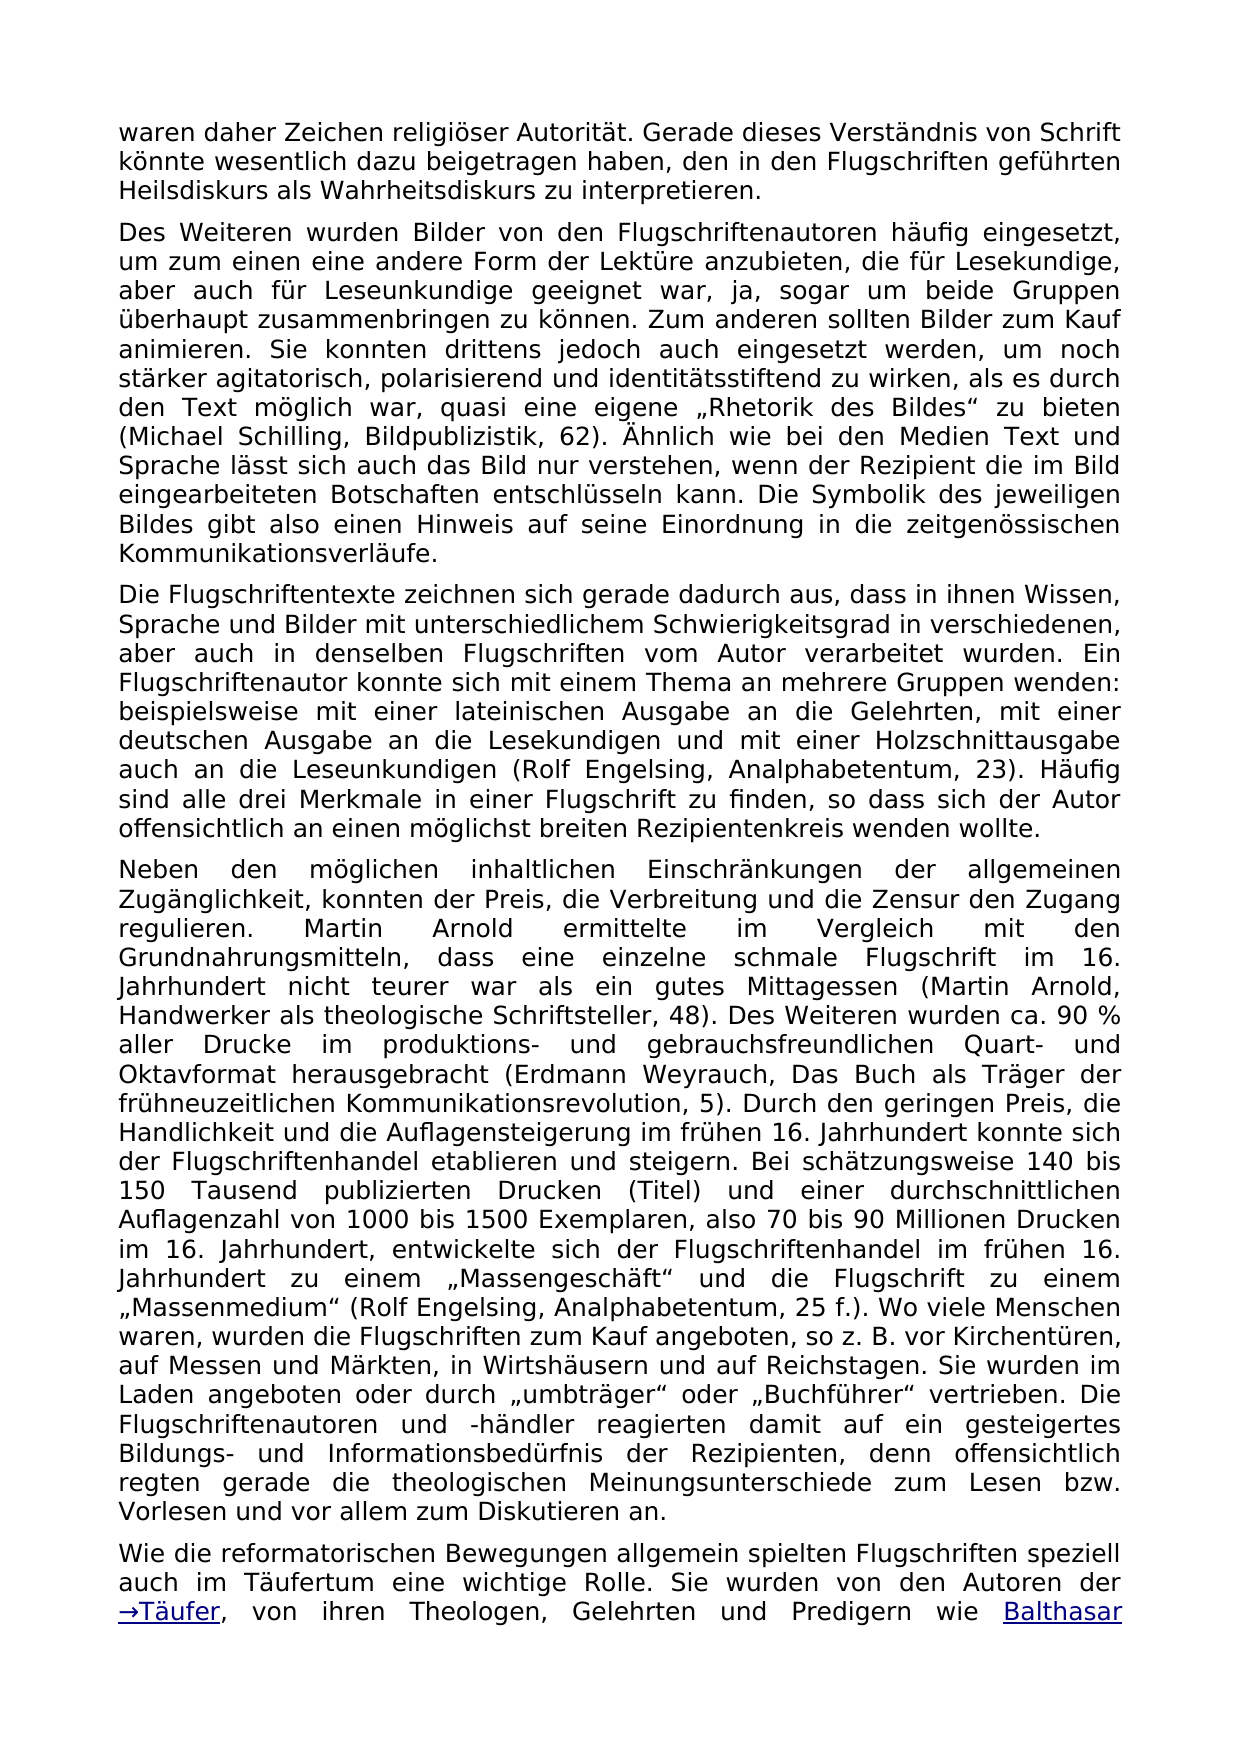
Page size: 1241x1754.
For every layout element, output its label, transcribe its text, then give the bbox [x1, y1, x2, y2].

text waren daher Zeichen religiöser Autorität. Gerade dieses Verständnis von Schrift könnte wesentlich dazu beigetragen haben, den in den Flugschriften geführten Heilsdiskurs als Wahrheitsdiskurs zu interpretieren. [118, 118, 1122, 206]
text Neben den möglichen inhaltlichen Einschränkungen der allgemeinen Zugänglichkeit, konnten der Preis, die Verbreitung und die Zensur den Zugang regulieren. Martin Arnold ermittelte im Vergleich mit den Grundnahrungsmitteln, dass eine einzelne schmale Flugschrift im 16. Jahrhundert nicht teurer war als ein gutes Mittagessen (Martin Arnold, Handwerker als theologische Schriftsteller, 48). Des Weiteren wurden ca. 90 % aller Drucke im produktions- und gebrauchsfreundlichen Quart- und Oktavformat herausgebracht (Erdmann Weyrauch, Das Buch als Träger der frühneuzeitlichen Kommunikationsrevolution, 5). Durch den geringen Preis, die Handlichkeit und die Auflagensteigerung im frühen 16. Jahrhundert konnte sich der Flugschriftenhandel etablieren und steigern. Bei schätzungsweise 140 bis 150 Tausend publizierten Drucken (Titel) und einer durchschnittlichen Auflagenzahl von 1000 bis 1500 Exemplaren, also 70 bis 90 Millionen Drucken im 16. Jahrhundert, entwickelte sich der Flugschriftenhandel im frühen 16. Jahrhundert zu einem „Massengeschäft“ und die Flugschrift zu einem „Massenmedium“ (Rolf Engelsing, Analphabetentum, 25 f.). Wo viele Menschen waren, wurden die Flugschriften zum Kauf angeboten, so z. B. vor Kirchentüren, auf Messen und Märkten, in Wirtshäusern und auf Reichstagen. Sie wurden im Laden angeboten oder durch „umbträger“ oder „Buchführer“ vertrieben. Die Flugschriftenautoren und -händler reagierten damit auf ein gesteigertes Bildungs- und Informationsbedürfnis der Rezipienten, denn offensichtlich regten gerade die theologischen Meinungsunterschiede zum Lesen bzw. Vorlesen und vor allem zum Diskutieren an. [118, 856, 1122, 1526]
text Wie die reformatorischen Bewegungen allgemein spielten Flugschriften speziell auch im Täufertum eine wichtige Rolle. Sie wurden von den Autoren der →Täufer, von ihren Theologen, Gelehrten und Predigern wie Balthasar [118, 1539, 1122, 1626]
text Des Weiteren wurden Bilder von den Flugschriftenautoren häufig eingesetzt, um zum einen eine andere Form der Lektüre anzubieten, die für Lesekundige, aber auch für Leseunkundige geeignet war, ja, sogar um beide Gruppen überhaupt zusammenbringen zu können. Zum anderen sollten Bilder zum Kauf animieren. Sie konnten drittens jedoch auch eingesetzt werden, um noch stärker agitatorisch, polarisierend und identitätsstiftend zu wirken, als es durch den Text möglich war, quasi eine eigene „Rhetorik des Bildes“ zu bieten (Michael Schilling, Bildpublizistik, 62). Ähnlich wie bei den Medien Text und Sprache lässt sich auch das Bild nur verstehen, wenn der Rezipient die im Bild eingearbeiteten Botschaften entschlüsseln kann. Die Symbolik des jeweiligen Bildes gibt also einen Hinweis auf seine Einordnung in die zeitgenössischen Kommunikationsverläufe. [118, 218, 1122, 568]
text Die Flugschriftentexte zeichnen sich gerade dadurch aus, dass in ihnen Wissen, Sprache und Bilder mit unterschiedlichem Schwierigkeitsgrad in verschiedenen, aber auch in denselben Flugschriften vom Autor verarbeitet wurden. Ein Flugschriftenautor konnte sich mit einem Thema an mehrere Gruppen wenden: beispielsweise mit einer lateinischen Ausgabe an die Gelehrten, mit einer deutschen Ausgabe an die Lesekundigen und mit einer Holzschnittausgabe auch an die Leseunkundigen (Rolf Engelsing, Analphabetentum, 23). Häufig sind alle drei Merkmale in einer Flugschrift zu finden, so dass sich der Autor offensichtlich an einen möglichst breiten Rezipientenkreis wenden wollte. [118, 581, 1122, 843]
